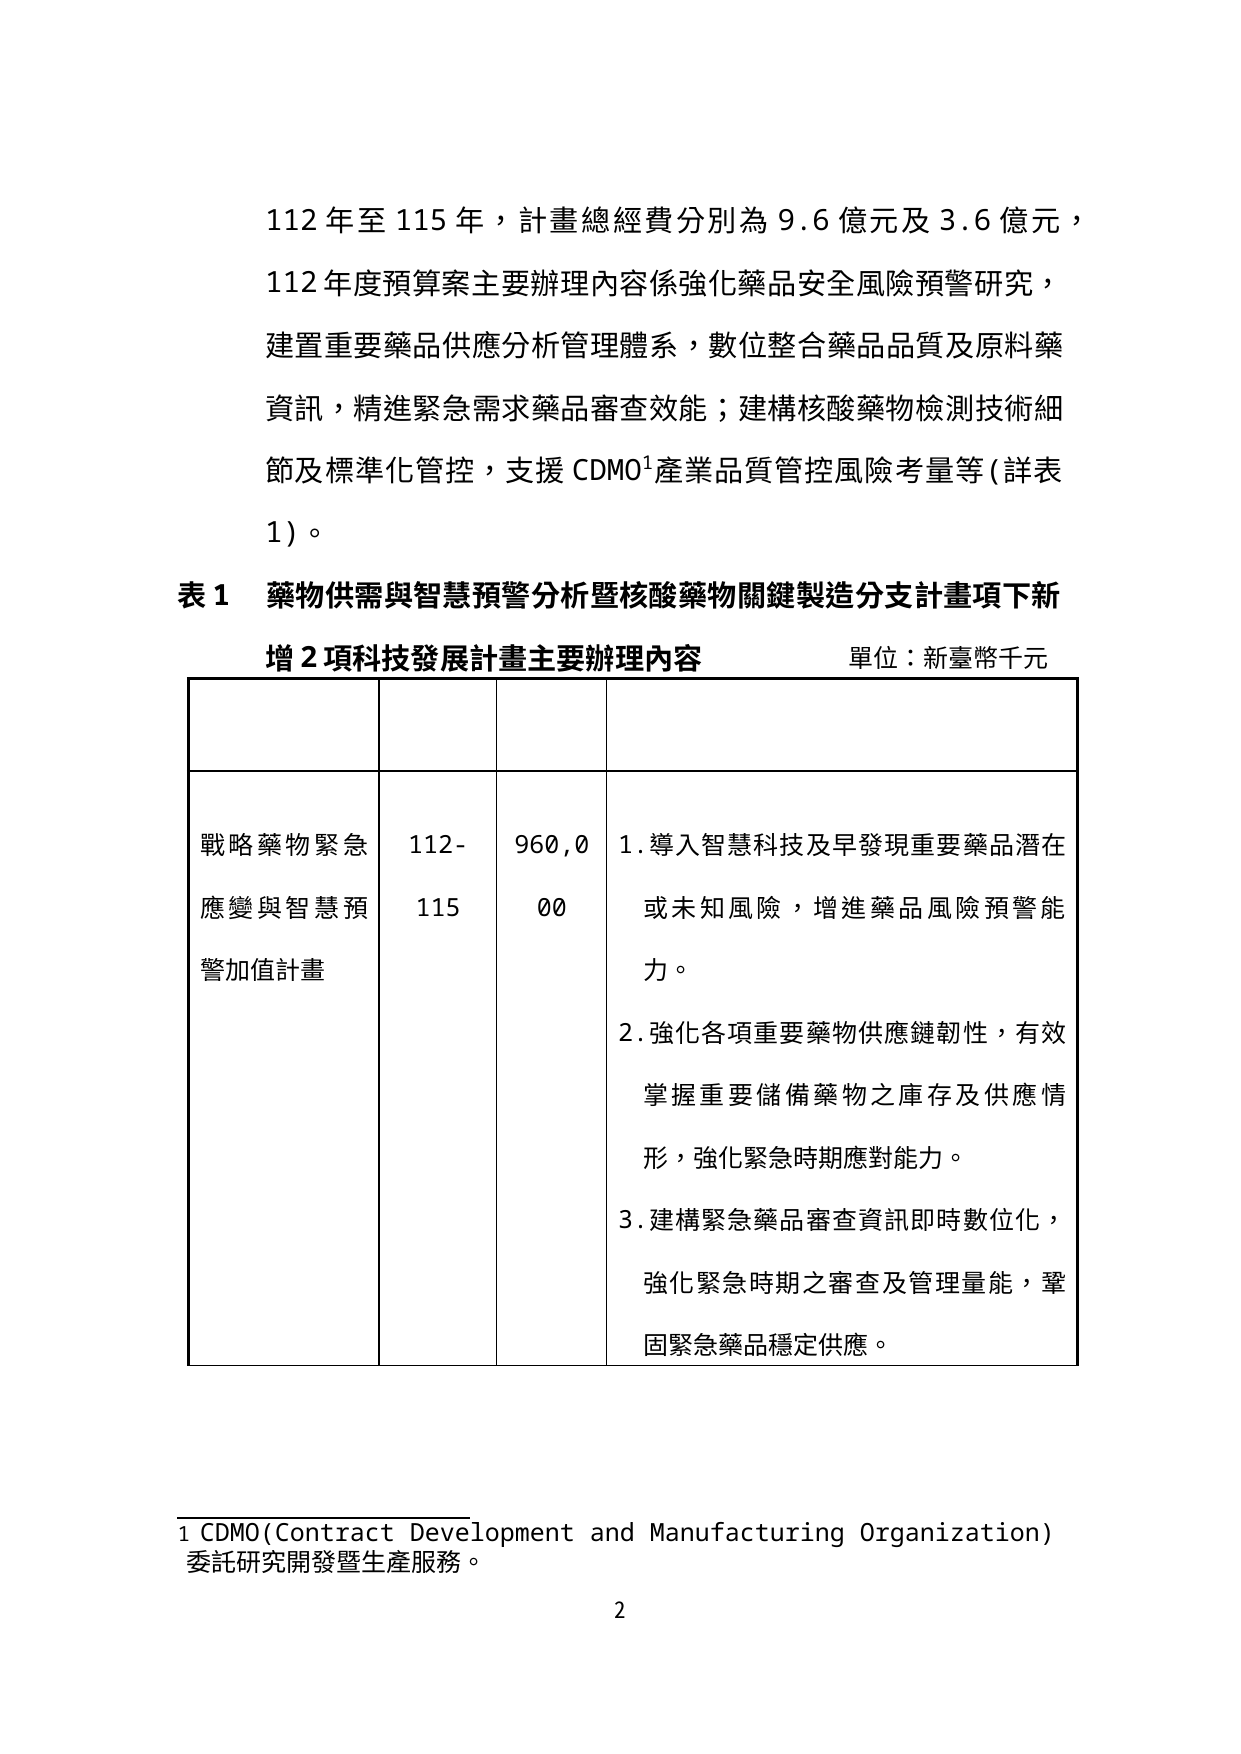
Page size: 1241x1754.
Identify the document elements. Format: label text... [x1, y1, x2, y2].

table_header 計畫 期程 (年度) [380, 680, 496, 770]
table_header 計畫名稱 [190, 680, 378, 770]
text 「藥物供需與智慧預警分析暨核酸藥物關鍵製造」分支計畫新增之「戰略藥物緊急應變與智慧預警加值計畫」及「建置臺灣創新生物製造研發服務能量行動方案—核酸藥物關鍵技術引進暨研發建置計畫」，均屬科技發展計畫，計畫期程均自112年至115年，計畫總經費分別為9.6億元及3.6億元，112年度預算案主要辦理內容係強化藥品安全風險預警研究，建置重要藥品供應分析管理體系，數位整合藥品品質及原料藥資訊，精進緊急需求藥品審查效能；建構核酸藥物檢測技術細節及標準化管控，支援CDMO產業品質管控風險考量等(詳表1)。 [265, 177, 1063, 552]
table_header 實施內容 [607, 680, 1076, 770]
table_cell 112-115 [380, 772, 496, 1365]
text CDMO(Contract Development and Manufacturing Organization)委託研究開發暨生產服務。 [177, 1518, 1063, 1577]
table_cell 960,000 [497, 772, 606, 1365]
table_header 總經費 [497, 680, 606, 770]
table_cell 戰略藥物緊急應變與智慧預警加值計畫 [190, 772, 378, 1365]
text 表1 藥物供需與智慧預警分析暨核酸藥物關鍵製造分支計畫項下新增2項科技發展計畫主要辦理內容 單位：新臺幣千元 [177, 552, 1063, 677]
table_cell 1.導入智慧科技及早發現重要藥品潛在或未知風險，增進藥品風險預警能力。 2.強化各項重要藥物供應鏈韌性，有效掌握重要儲備藥物之庫存及供應情形，強化緊急時期應對能力。 3.建構緊急藥品審查資訊即時數位化，強化緊急時期之審查及管理量能，鞏固緊急藥品穩定供應。 [607, 772, 1076, 1365]
